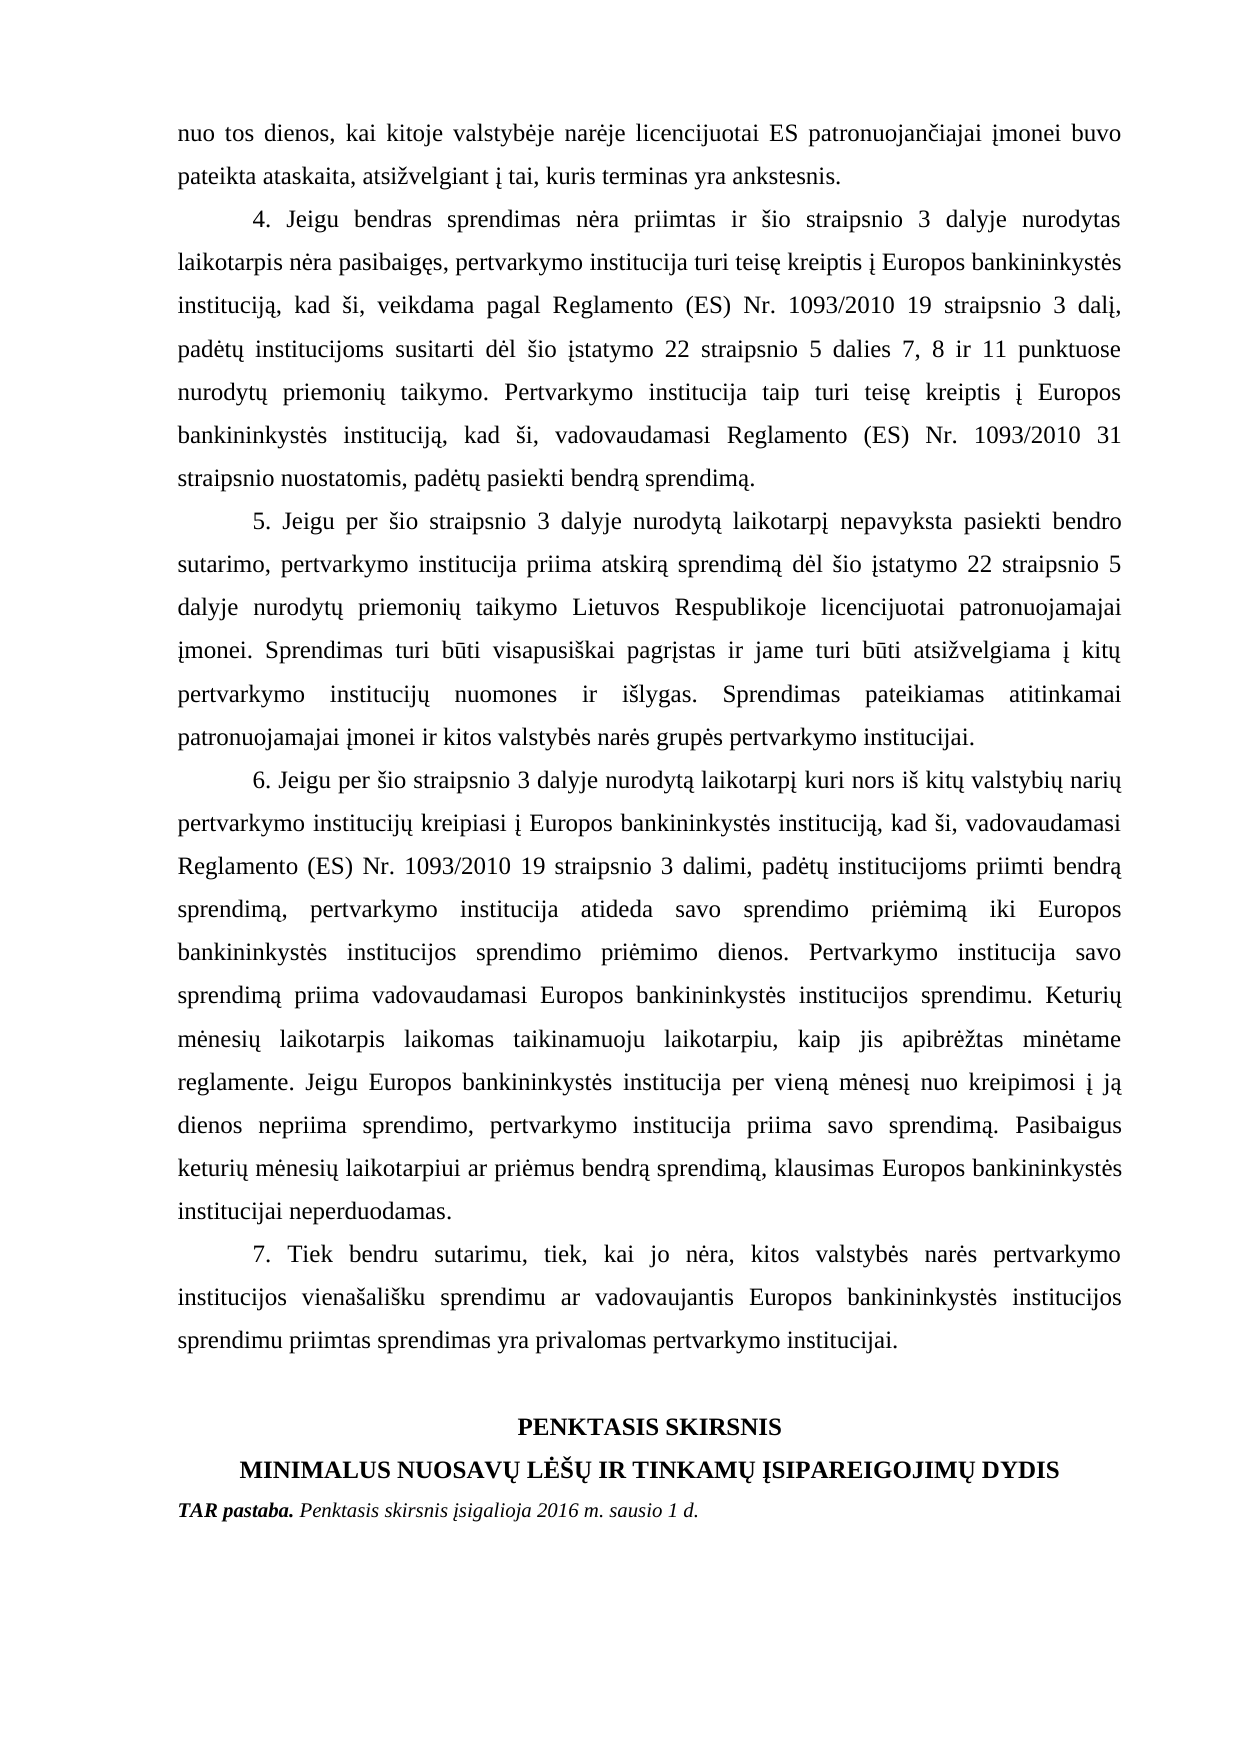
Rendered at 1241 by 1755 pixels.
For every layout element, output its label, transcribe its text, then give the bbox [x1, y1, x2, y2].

text nuo tos dienos, kai kitoje valstybėje narėje licencijuotai ES patronuojančiajai įmonei buvo pateikta ataskaita, atsižvelgiant į tai, kuris terminas yra ankstesnis. [177, 118, 1122, 190]
text 7. Tiek bendru sutarimu, tiek, kai jo nėra, kitos valstybės narės pertvarkymo institucijos vienašališku sprendimu ar vadovaujantis Europos bankininkystės institucijos sprendimu priimtas sprendimas yra privalomas pertvarkymo institucijai. [177, 1239, 1122, 1354]
text 6. Jeigu per šio straipsnio 3 dalyje nurodytą laikotarpį kuri nors iš kitų valstybių narių pertvarkymo institucijų kreipiasi į Europos bankininkystės instituciją, kad ši, vadovaudamasi Reglamento (ES) Nr. 1093/2010 19 straipsnio 3 dalimi, padėtų institucijoms priimti bendrą sprendimą, pertvarkymo institucija atideda savo sprendimo priėmimą iki Europos bankininkystės institucijos sprendimo priėmimo dienos. Pertvarkymo institucija savo sprendimą priima vadovaudamasi Europos bankininkystės institucijos sprendimu. Keturių mėnesių laikotarpis laikomas taikinamuoju laikotarpiu, kaip jis apibrėžtas minėtame reglamente. Jeigu Europos bankininkystės institucija per vieną mėnesį nuo kreipimosi į ją dienos nepriima sprendimo, pertvarkymo institucija priima savo sprendimą. Pasibaigus keturių mėnesių laikotarpiui ar priėmus bendrą sprendimą, klausimas Europos bankininkystės institucijai neperduodamas. [177, 765, 1122, 1225]
text PENKTASIS SKIRSNIS [177, 1412, 1122, 1441]
text 4. Jeigu bendras sprendimas nėra priimtas ir šio straipsnio 3 dalyje nurodytas laikotarpis nėra pasibaigęs, pertvarkymo institucija turi teisę kreiptis į Europos bankininkystės instituciją, kad ši, veikdama pagal Reglamento (ES) Nr. 1093/2010 19 straipsnio 3 dalį, padėtų institucijoms susitarti dėl šio įstatymo 22 straipsnio 5 dalies 7, 8 ir 11 punktuose nurodytų priemonių taikymo. Pertvarkymo institucija taip turi teisę kreiptis į Europos bankininkystės instituciją, kad ši, vadovaudamasi Reglamento (ES) Nr. 1093/2010 31 straipsnio nuostatomis, padėtų pasiekti bendrą sprendimą. [177, 204, 1122, 492]
text TAR pastaba. Penktasis skirsnis įsigalioja 2016 m. sausio 1 d. [177, 1498, 1122, 1522]
text 5. Jeigu per šio straipsnio 3 dalyje nurodytą laikotarpį nepavyksta pasiekti bendro sutarimo, pertvarkymo institucija priima atskirą sprendimą dėl šio įstatymo 22 straipsnio 5 dalyje nurodytų priemonių taikymo Lietuvos Respublikoje licencijuotai patronuojamajai įmonei. Sprendimas turi būti visapusiškai pagrįstas ir jame turi būti atsižvelgiama į kitų pertvarkymo institucijų nuomones ir išlygas. Sprendimas pateikiamas atitinkamai patronuojamajai įmonei ir kitos valstybės narės grupės pertvarkymo institucijai. [177, 506, 1122, 751]
text MINIMALUS NUOSAVŲ LĖŠŲ IR TINKAMŲ ĮSIPAREIGOJIMŲ DYDIS [177, 1455, 1122, 1484]
